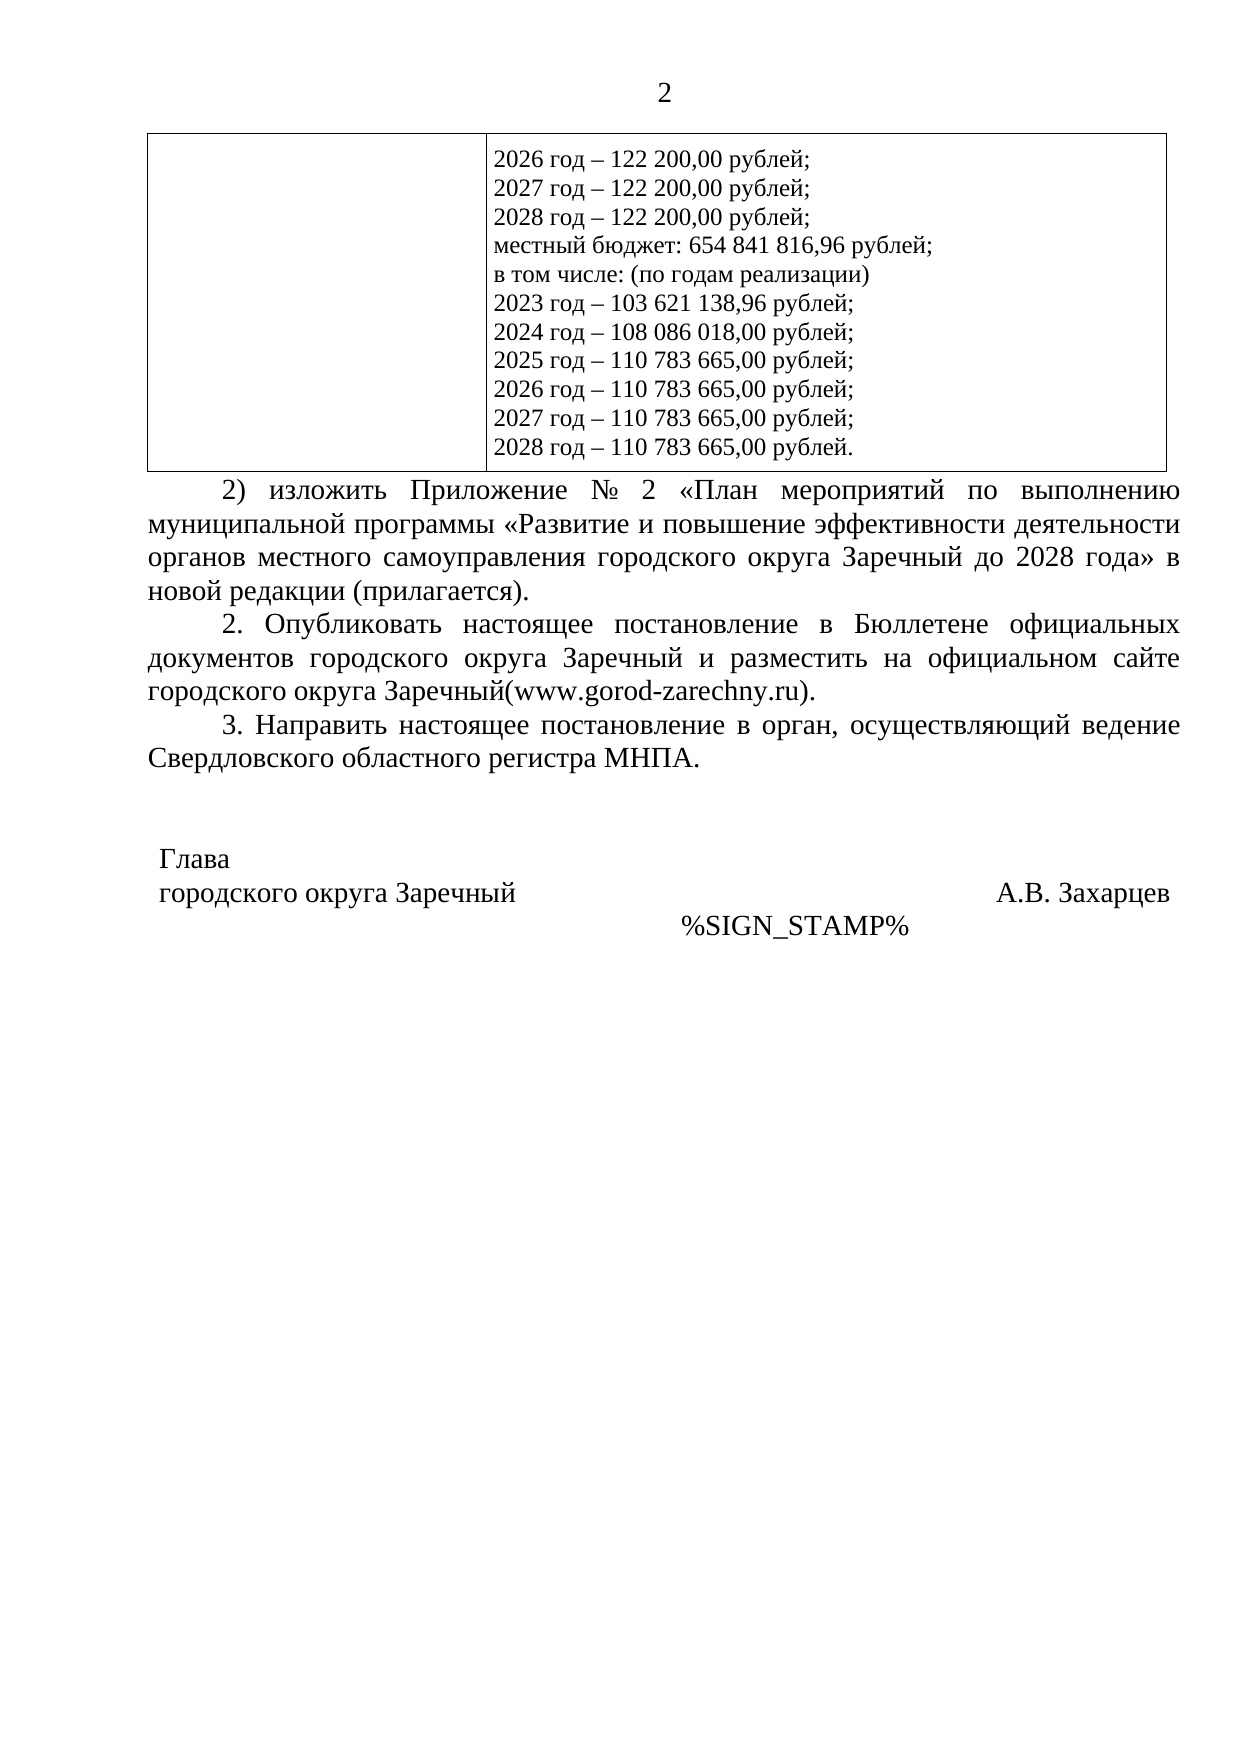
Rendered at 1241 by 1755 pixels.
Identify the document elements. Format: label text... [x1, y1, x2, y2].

table_header А.В. Захарцев [940, 841, 1181, 908]
table_cell [940, 908, 1181, 942]
text 2. Опубликовать настоящее постановление в Бюллетене официальных документов городского округа Заречный и разместить на официальном сайте городского округа Заречный(www.gorod-zarechny.ru). [148, 606, 1181, 707]
text 3. Направить настоящее постановление в орган, осуществляющий ведение Свердловского областного регистра МНПА. [148, 707, 1181, 774]
table_cell %SIGN_STAMP% [650, 908, 940, 942]
table_cell [148, 908, 650, 942]
text 2) изложить Приложение № 2 «План мероприятий по выполнению муниципальной программы «Развитие и повышение эффективности деятельности органов местного самоуправления городского округа Заречный до 2028 года» в новой редакции (прилагается). [148, 472, 1181, 606]
table_header [148, 134, 486, 471]
table_header 2026 год – 122 200,00 рублей; 2027 год – 122 200,00 рублей; 2028 год – 122 200,00 рублей; местный бюджет: 654 841 816,96 рублей; в том числе: (по годам реализации) 2023 год – 103 621 138,96 рублей; 2024 год – 108 086 018,00 рублей; 2025 год – 110 783 665,00 рублей; 2026 год – 110 783 665,00 рублей; 2027 год – 110 783 665,00 рублей; 2028 год – 110 783 665,00 рублей. [487, 134, 1166, 471]
table_header Глава городского округа Заречный [148, 841, 650, 908]
table_header [650, 841, 940, 908]
